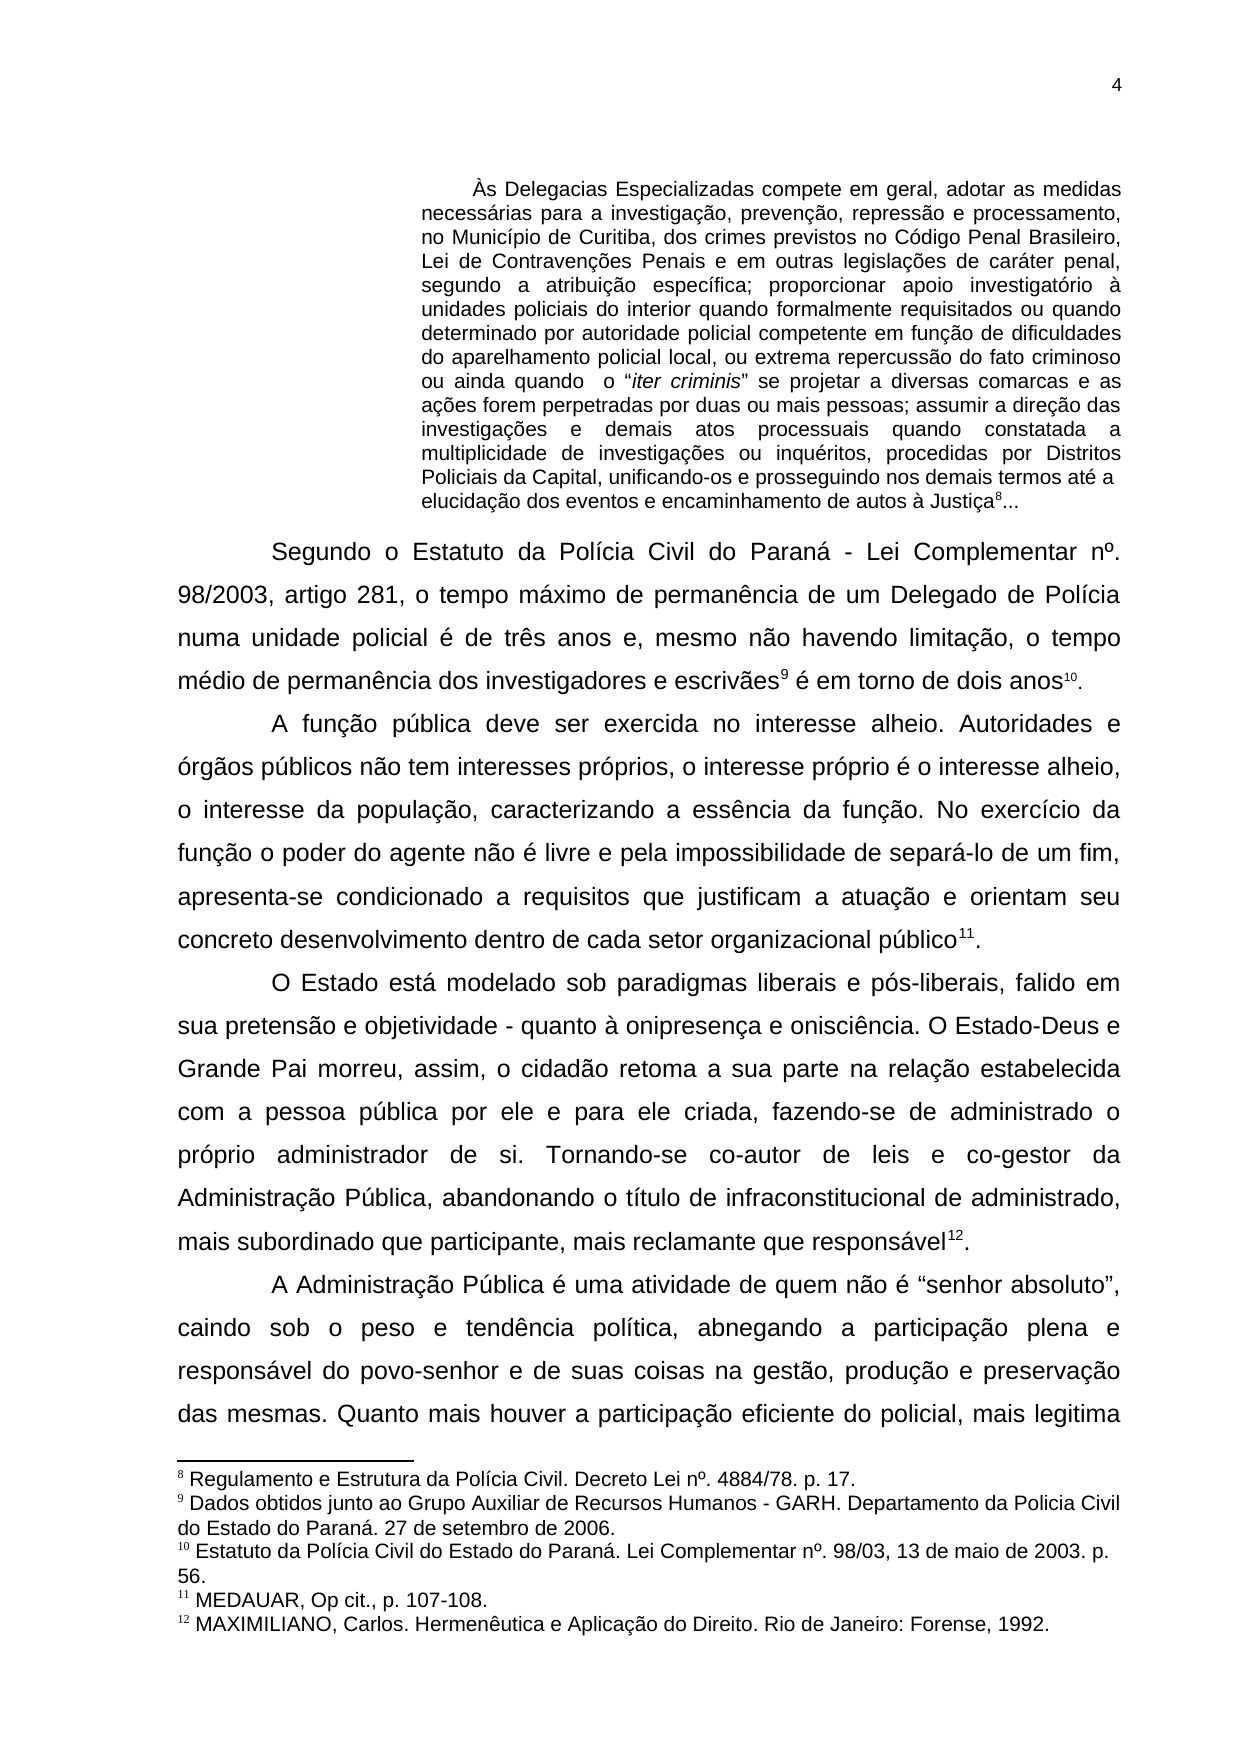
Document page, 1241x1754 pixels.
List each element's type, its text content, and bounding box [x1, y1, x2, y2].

text Segundo o Estatuto da Polícia Civil do Paraná - Lei Complementar nº. 98/2003, artigo 281, o tempo máximo de permanência de um Delegado de Polícia numa unidade policial é de três anos e, mesmo não havendo limitação, o tempo médio de permanência dos investigadores e escrivães é em torno de dois anos. [177, 537, 1122, 695]
text Estatuto da Polícia Civil do Estado do Paraná. Lei Complementar nº. 98/03, 13 de maio de 2003. p. 56. [177, 1539, 1122, 1587]
text Às Delegacias Especializadas compete em geral, adotar as medidas necessárias para a investigação, prevenção, repressão e processamento, no Município de Curitiba, dos crimes previstos no Código Penal Brasileiro, Lei de Contravenções Penais e em outras legislações de caráter penal, segundo a atribuição específica; proporcionar apoio investigatório à unidades policiais do interior quando formalmente requisitados ou quando determinado por autoridade policial competente em função de dificuldades do aparelhamento policial local, ou extrema repercussão do fato criminoso ou ainda quando o “iter criminis” se projetar a diversas comarcas e as ações forem perpetradas por duas ou mais pessoas; assumir a direção das investigações e demais atos processuais quando constatada a multiplicidade de investigações ou inquéritos, procedidas por Distritos Policiais da Capital, unificando-os e prosseguindo nos demais termos até a [421, 177, 1122, 489]
text O Estado está modelado sob paradigmas liberais e pós-liberais, falido em sua pretensão e objetividade - quanto à onipresença e onisciência. O Estado-Deus e Grande Pai morreu, assim, o cidadão retoma a sua parte na relação estabelecida com a pessoa pública por ele e para ele criada, fazendo-se de administrado o próprio administrador de si. Tornando-se co-autor de leis e co-gestor da Administração Pública, abandonando o título de infraconstitucional de administrado, mais subordinado que participante, mais reclamante que responsável. [177, 968, 1122, 1255]
text MEDAUAR, Op cit., p. 107-108. [177, 1587, 1122, 1612]
text A Administração Pública é uma atividade de quem não é “senhor absoluto”, caindo sob o peso e tendência política, abnegando a participação plena e responsável do povo-senhor e de suas coisas na gestão, produção e preservação das mesmas. Quanto mais houver a participação eficiente do policial, mais legitima [177, 1270, 1122, 1428]
text Dados obtidos junto ao Grupo Auxiliar de Recursos Humanos - GARH. Departamento da Policia Civil do Estado do Paraná. 27 de setembro de 2006. [177, 1491, 1122, 1539]
text A função pública deve ser exercida no interesse alheio. Autoridades e órgãos públicos não tem interesses próprios, o interesse próprio é o interesse alheio, o interesse da população, caracterizando a essência da função. No exercício da função o poder do agente não é livre e pela impossibilidade de separá-lo de um fim, apresenta-se condicionado a requisitos que justificam a atuação e orientam seu concreto desenvolvimento dentro de cada setor organizacional público. [177, 709, 1122, 953]
text MAXIMILIANO, Carlos. Hermenêutica e Aplicação do Direito. Rio de Janeiro: Forense, 1992. [177, 1612, 1122, 1636]
text Regulamento e Estrutura da Polícia Civil. Decreto Lei nº. 4884/78. p. 17. [177, 1467, 1122, 1491]
text elucidação dos eventos e encaminhamento de autos à Justiça... [421, 489, 1122, 513]
